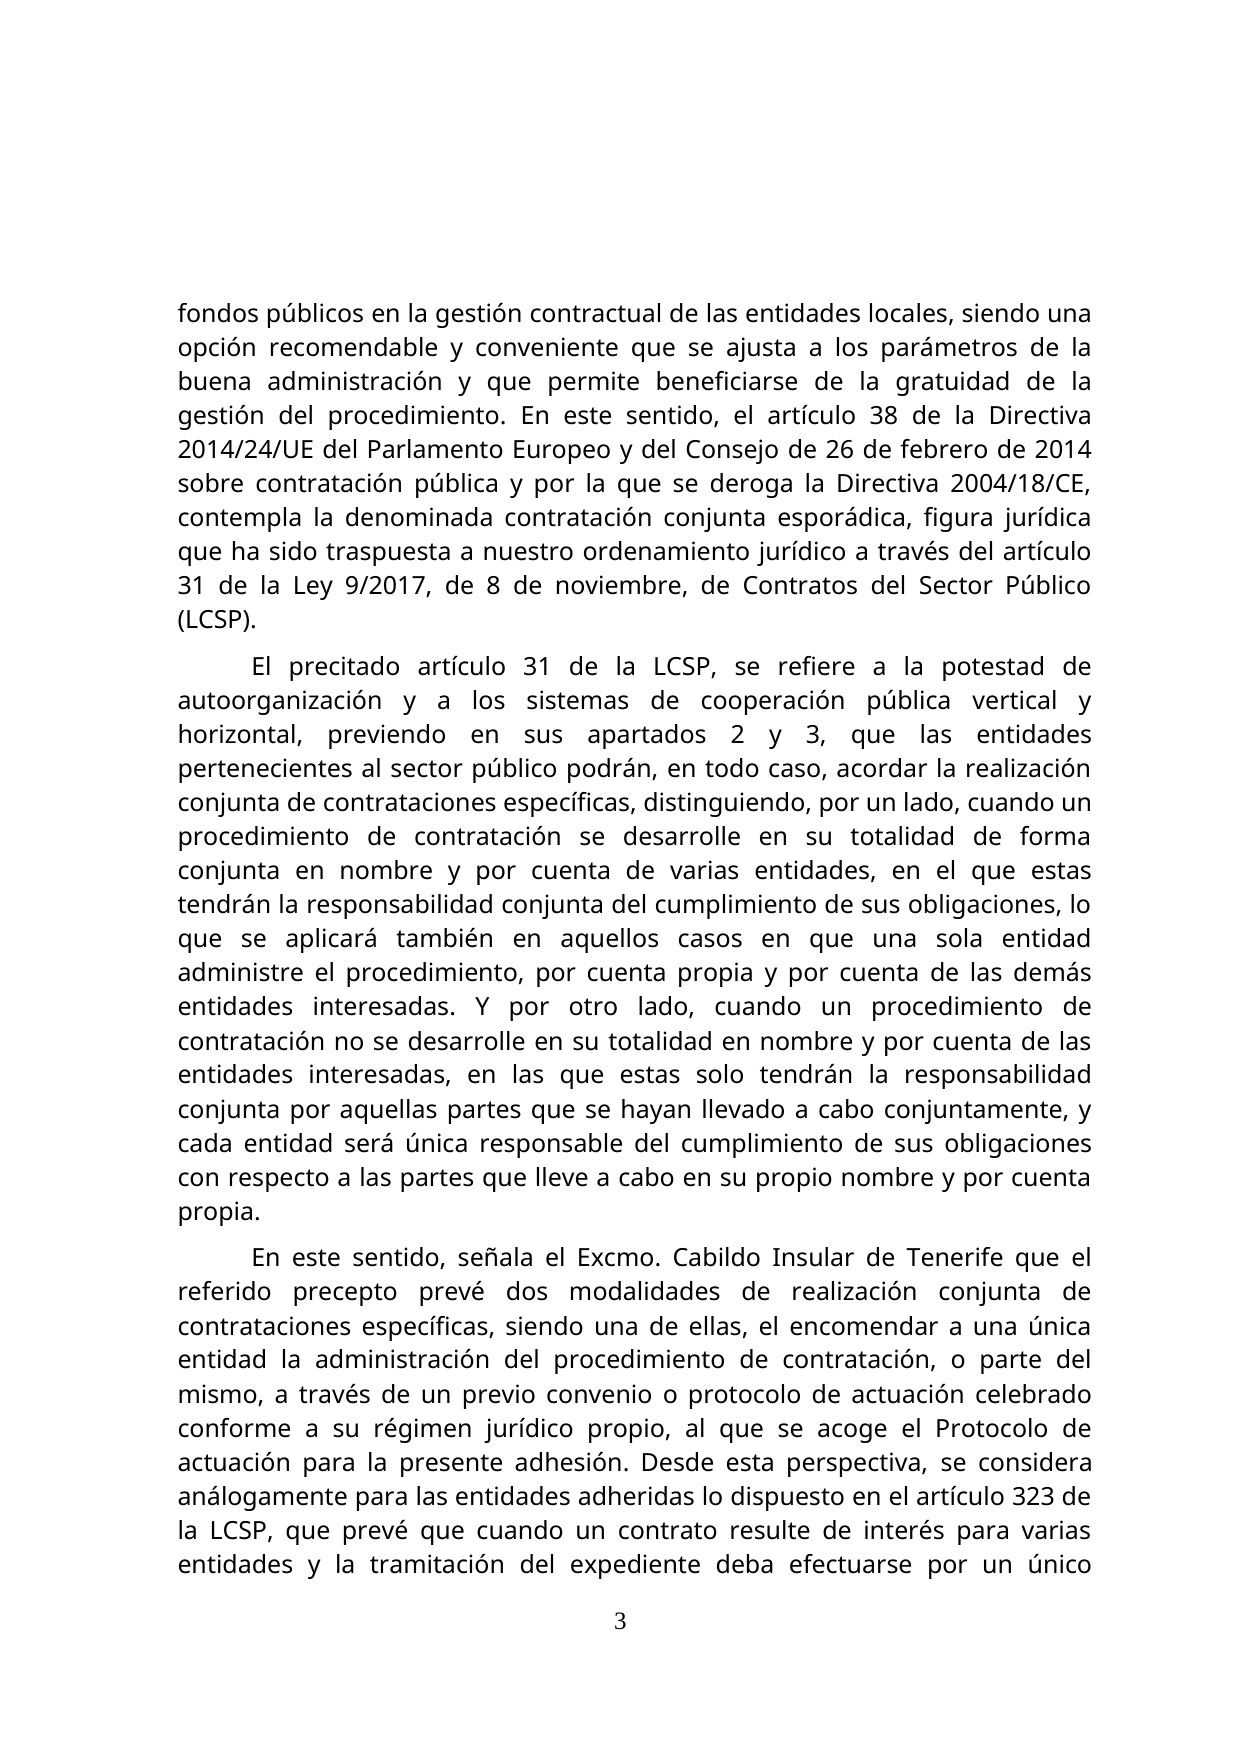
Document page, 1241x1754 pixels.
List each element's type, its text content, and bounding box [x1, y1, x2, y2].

text En este sentido, señala el Excmo. Cabildo Insular de Tenerife que el referido precepto prevé dos modalidades de realización conjunta de contrataciones específicas, siendo una de ellas, el encomendar a una única entidad la administración del procedimiento de contratación, o parte del mismo, a través de un previo convenio o protocolo de actuación celebrado conforme a su régimen jurídico propio, al que se acoge el Protocolo de actuación para la presente adhesión. Desde esta perspectiva, se considera análogamente para las entidades adheridas lo dispuesto en el artículo 323 de la LCSP, que prevé que cuando un contrato resulte de interés para varias entidades y la tramitación del expediente deba efectuarse por un único [177, 1240, 1093, 1581]
text fondos públicos en la gestión contractual de las entidades locales, siendo una opción recomendable y conveniente que se ajusta a los parámetros de la buena administración y que permite beneficiarse de la gratuidad de la gestión del procedimiento. En este sentido, el artículo 38 de la Directiva 2014/24/UE del Parlamento Europeo y del Consejo de 26 de febrero de 2014 sobre contratación pública y por la que se deroga la Directiva 2004/18/CE, contempla la denominada contratación conjunta esporádica, figura jurídica que ha sido traspuesta a nuestro ordenamiento jurídico a través del artículo 31 de la Ley 9/2017, de 8 de noviembre, de Contratos del Sector Público (LCSP). [177, 295, 1093, 636]
text El precitado artículo 31 de la LCSP, se refiere a la potestad de autoorganización y a los sistemas de cooperación pública vertical y horizontal, previendo en sus apartados 2 y 3, que las entidades pertenecientes al sector público podrán, en todo caso, acordar la realización conjunta de contrataciones específicas, distinguiendo, por un lado, cuando un procedimiento de contratación se desarrolle en su totalidad de forma conjunta en nombre y por cuenta de varias entidades, en el que estas tendrán la responsabilidad conjunta del cumplimiento de sus obligaciones, lo que se aplicará también en aquellos casos en que una sola entidad administre el procedimiento, por cuenta propia y por cuenta de las demás entidades interesadas. Y por otro lado, cuando un procedimiento de contratación no se desarrolle en su totalidad en nombre y por cuenta de las entidades interesadas, en las que estas solo tendrán la responsabilidad conjunta por aquellas partes que se hayan llevado a cabo conjuntamente, y cada entidad será única responsable del cumplimiento de sus obligaciones con respecto a las partes que lleve a cabo en su propio nombre y por cuenta propia. [177, 648, 1093, 1227]
